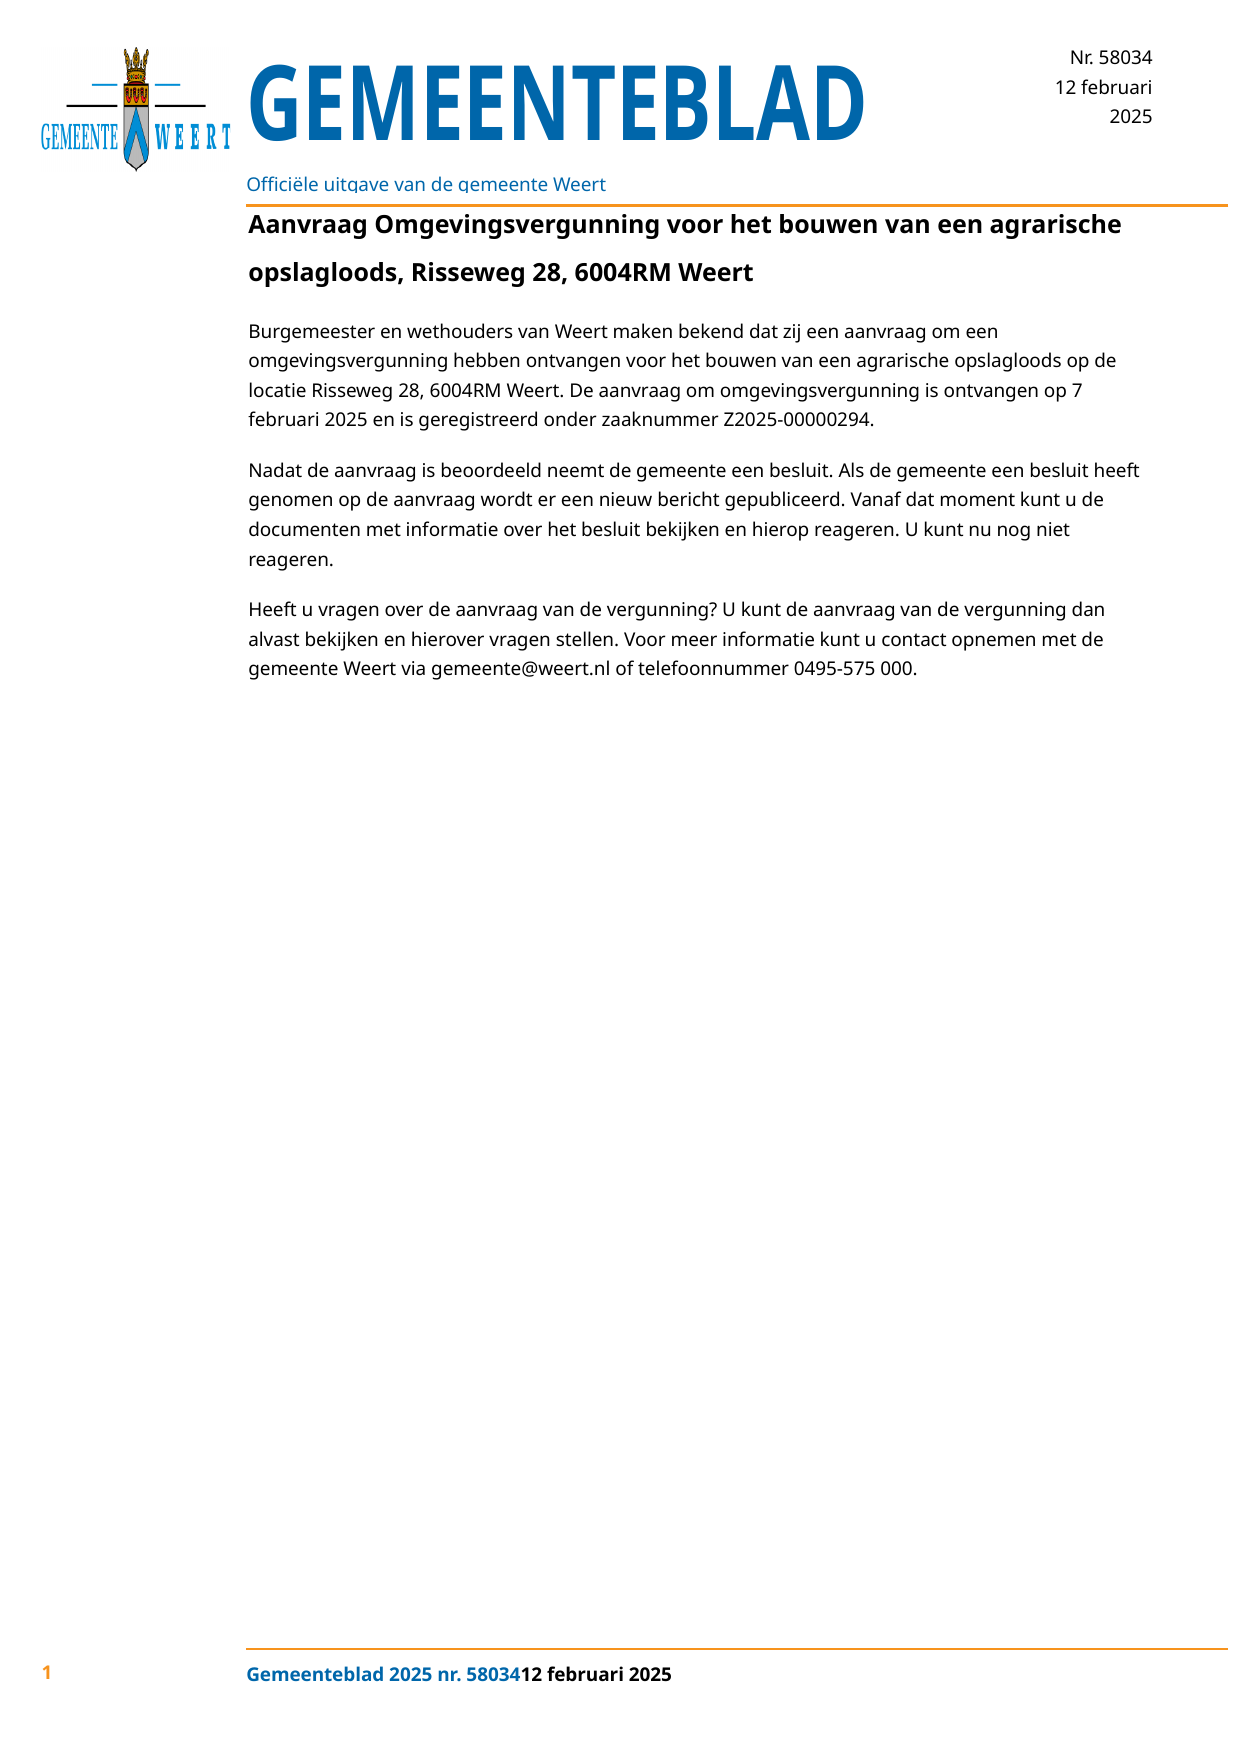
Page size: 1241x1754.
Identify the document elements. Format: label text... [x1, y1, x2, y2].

text Burgemeester en wethouders van Weert maken bekend dat zij een aanvraag om een omgevingsvergunning hebben ontvangen voor het bouwen van een agrarische opslagloods op de locatie Risseweg 28, 6004RM Weert. De aanvraag om omgevingsvergunning is ontvangen op 7 februari 2025 en is geregistreerd onder zaaknummer Z2025-00000294. [248, 318, 1152, 432]
text Aanvraag Omgevingsvergunning voor het bouwen van een agrarische opslagloods, Risseweg 28, 6004RM Weert [248, 207, 1152, 288]
text Nadat de aanvraag is beoordeeld neemt de gemeente een besluit. Als de gemeente een besluit heeft genomen op de aanvraag wordt er een nieuw bericht gepubliceerd. Vanaf dat moment kunt u de documenten met informatie over het besluit bekijken en hierop reageren. U kunt nu nog niet reageren. [248, 457, 1152, 572]
picture [41, 47, 231, 172]
text Heeft u vragen over de aanvraag van de vergunning? U kunt de aanvraag van de vergunning dan alvast bekijken en hierover vragen stellen. Voor meer informatie kunt u contact opnemen met de gemeente Weert via gemeente@weert.nl of telefoonnummer 0495-575 000. [248, 596, 1152, 681]
